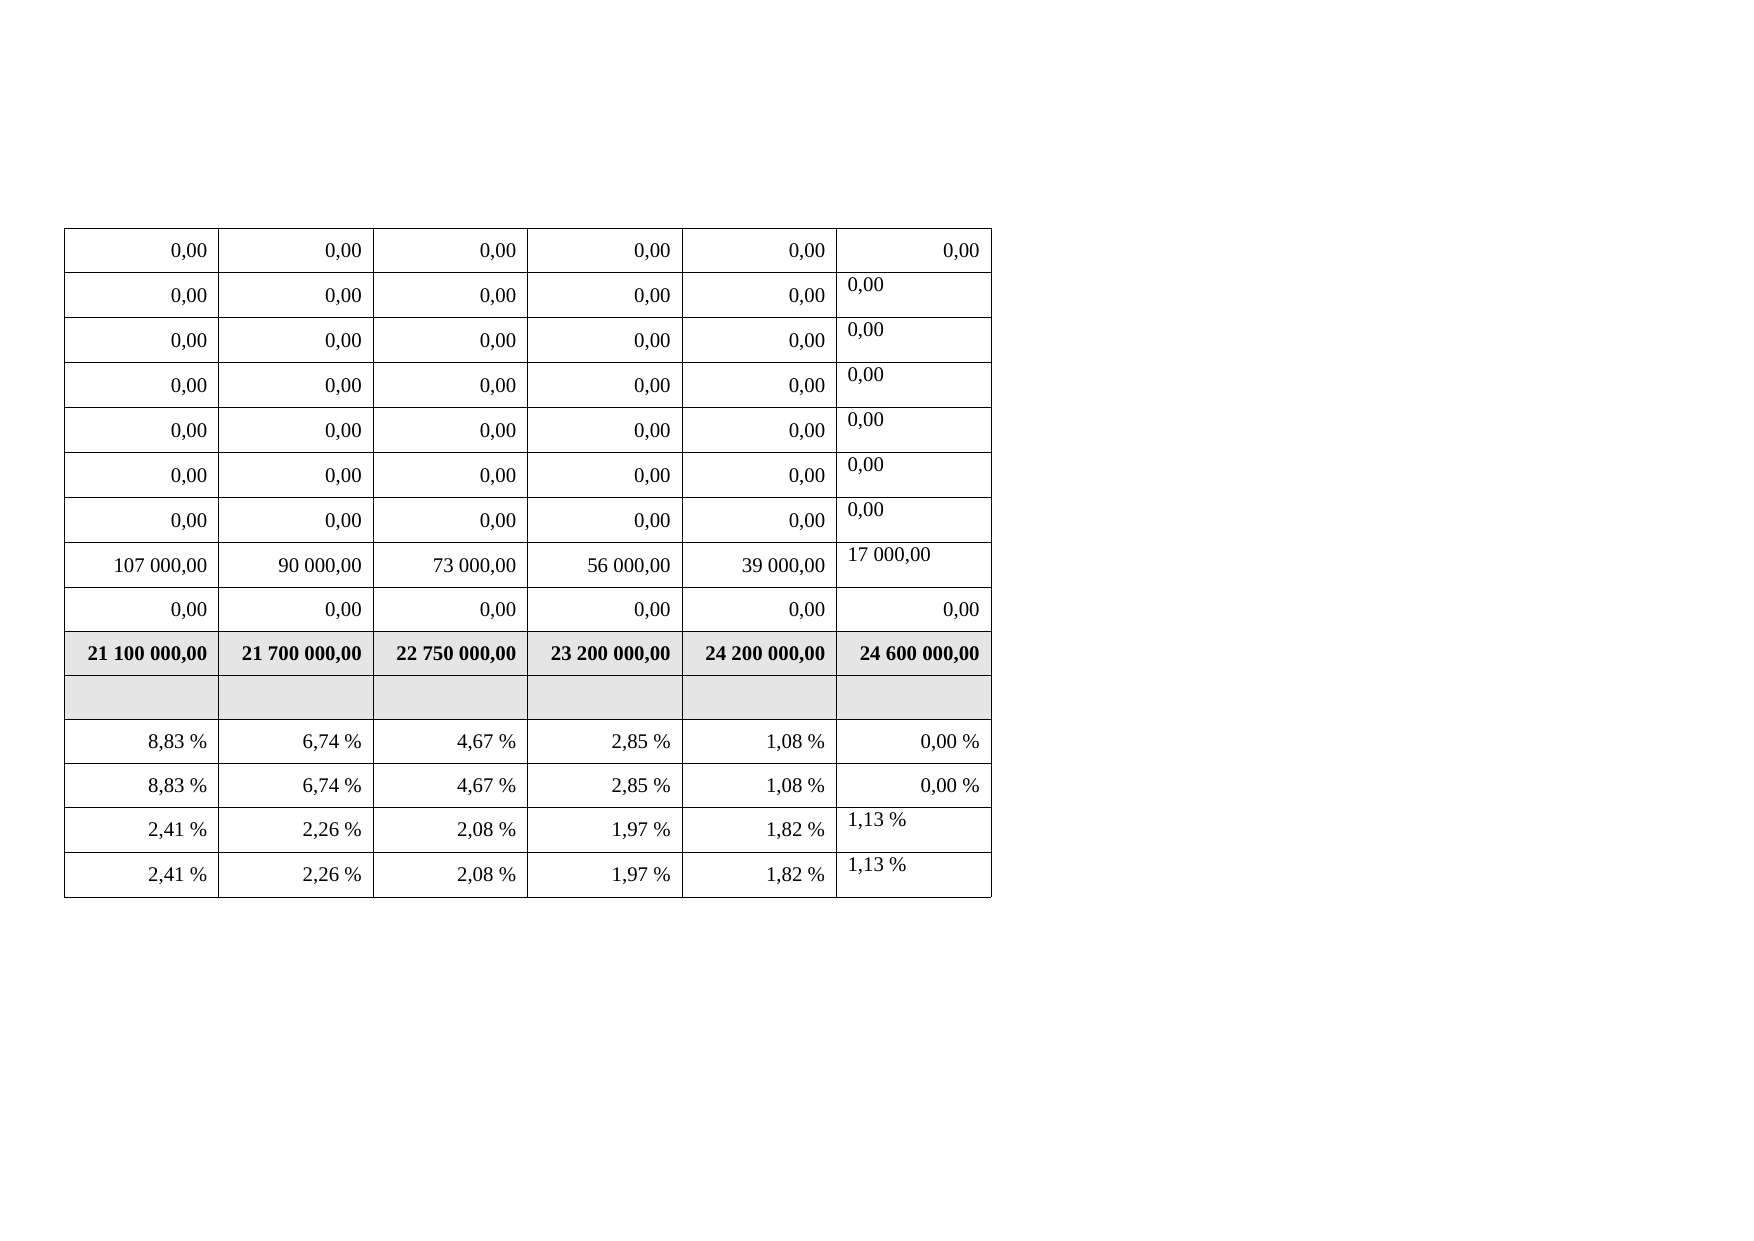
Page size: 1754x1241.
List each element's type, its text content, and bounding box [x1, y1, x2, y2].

table_cell 6,74 % [219, 764, 373, 807]
table_header 0,00 [528, 229, 682, 272]
table_cell 0,00 [219, 588, 373, 631]
table_cell 22 750 000,00 [374, 632, 527, 675]
table_cell 0,00 [683, 318, 836, 362]
table_cell 0,00 [683, 408, 836, 452]
table_cell 0,00 [528, 588, 682, 631]
table_cell 6,74 % [219, 720, 373, 763]
table_cell 0,00 [374, 453, 527, 497]
table_cell 1,08 % [683, 764, 836, 807]
table_cell 0,00 [65, 318, 218, 362]
table_cell 0,00 [219, 498, 373, 542]
table_cell 2,26 % [219, 853, 373, 897]
table_cell 1,08 % [683, 720, 836, 763]
table_cell [374, 676, 527, 719]
table_cell 0,00 [374, 318, 527, 362]
table_cell 0,00 [528, 453, 682, 497]
table_cell 0,00 [219, 318, 373, 362]
table_cell 2,85 % [528, 764, 682, 807]
table_cell 21 100 000,00 [65, 632, 218, 675]
table_cell 0,00 [219, 273, 373, 317]
table_cell 0,00 [65, 498, 218, 542]
table_cell 0,00 % [837, 764, 991, 807]
table_cell 2,85 % [528, 720, 682, 763]
table_cell 0,00 [65, 363, 218, 407]
table_cell 0,00 [65, 453, 218, 497]
table_cell 56 000,00 [528, 543, 682, 587]
table_cell 0,00 [837, 273, 991, 317]
table_cell 0,00 [837, 318, 991, 362]
table_cell 0,00 [683, 273, 836, 317]
table_cell 90 000,00 [219, 543, 373, 587]
table_header 0,00 [683, 229, 836, 272]
table_cell 0,00 [374, 273, 527, 317]
table_cell 24 200 000,00 [683, 632, 836, 675]
table_cell 1,97 % [528, 853, 682, 897]
table_cell 0,00 [65, 408, 218, 452]
table_cell 2,41 % [65, 808, 218, 852]
table_header 0,00 [219, 229, 373, 272]
table_cell 73 000,00 [374, 543, 527, 587]
table_cell 1,13 % [837, 808, 991, 852]
table_cell 0,00 [219, 363, 373, 407]
table_header 0,00 [65, 229, 218, 272]
table_cell 8,83 % [65, 720, 218, 763]
table_cell [837, 676, 991, 719]
table_cell 0,00 [837, 498, 991, 542]
table_cell 107 000,00 [65, 543, 218, 587]
table_cell 0,00 [837, 588, 991, 631]
table_cell 0,00 [683, 588, 836, 631]
table_cell 23 200 000,00 [528, 632, 682, 675]
table_cell 1,97 % [528, 808, 682, 852]
table_cell 0,00 [374, 498, 527, 542]
table_cell [219, 676, 373, 719]
table_cell 0,00 [683, 498, 836, 542]
table_cell 0,00 [65, 273, 218, 317]
table_cell 1,13 % [837, 853, 991, 897]
table_cell [528, 676, 682, 719]
table_cell 0,00 [528, 363, 682, 407]
table_cell 1,82 % [683, 853, 836, 897]
table_cell 0,00 [374, 408, 527, 452]
table_cell 8,83 % [65, 764, 218, 807]
table_cell 0,00 [683, 453, 836, 497]
table_cell 0,00 [837, 363, 991, 407]
table_cell 0,00 [528, 273, 682, 317]
table_cell 0,00 [374, 363, 527, 407]
table_cell 0,00 [528, 408, 682, 452]
table_cell 0,00 % [837, 720, 991, 763]
table_cell 0,00 [65, 588, 218, 631]
table_cell 1,82 % [683, 808, 836, 852]
table_cell 0,00 [374, 588, 527, 631]
table_header 0,00 [374, 229, 527, 272]
table_cell 39 000,00 [683, 543, 836, 587]
table_cell 2,41 % [65, 853, 218, 897]
table_cell 21 700 000,00 [219, 632, 373, 675]
table_cell 0,00 [837, 408, 991, 452]
table_cell 0,00 [219, 408, 373, 452]
table_header 0,00 [837, 229, 991, 272]
table_cell [65, 676, 218, 719]
table_cell 17 000,00 [837, 543, 991, 587]
table_cell 24 600 000,00 [837, 632, 991, 675]
table_cell 2,26 % [219, 808, 373, 852]
table_cell 2,08 % [374, 853, 527, 897]
table_cell 0,00 [528, 498, 682, 542]
table_cell 0,00 [683, 363, 836, 407]
table_cell 4,67 % [374, 764, 527, 807]
table_cell [683, 676, 836, 719]
table_cell 2,08 % [374, 808, 527, 852]
table_cell 0,00 [528, 318, 682, 362]
table_cell 0,00 [837, 453, 991, 497]
table_cell 0,00 [219, 453, 373, 497]
table_cell 4,67 % [374, 720, 527, 763]
